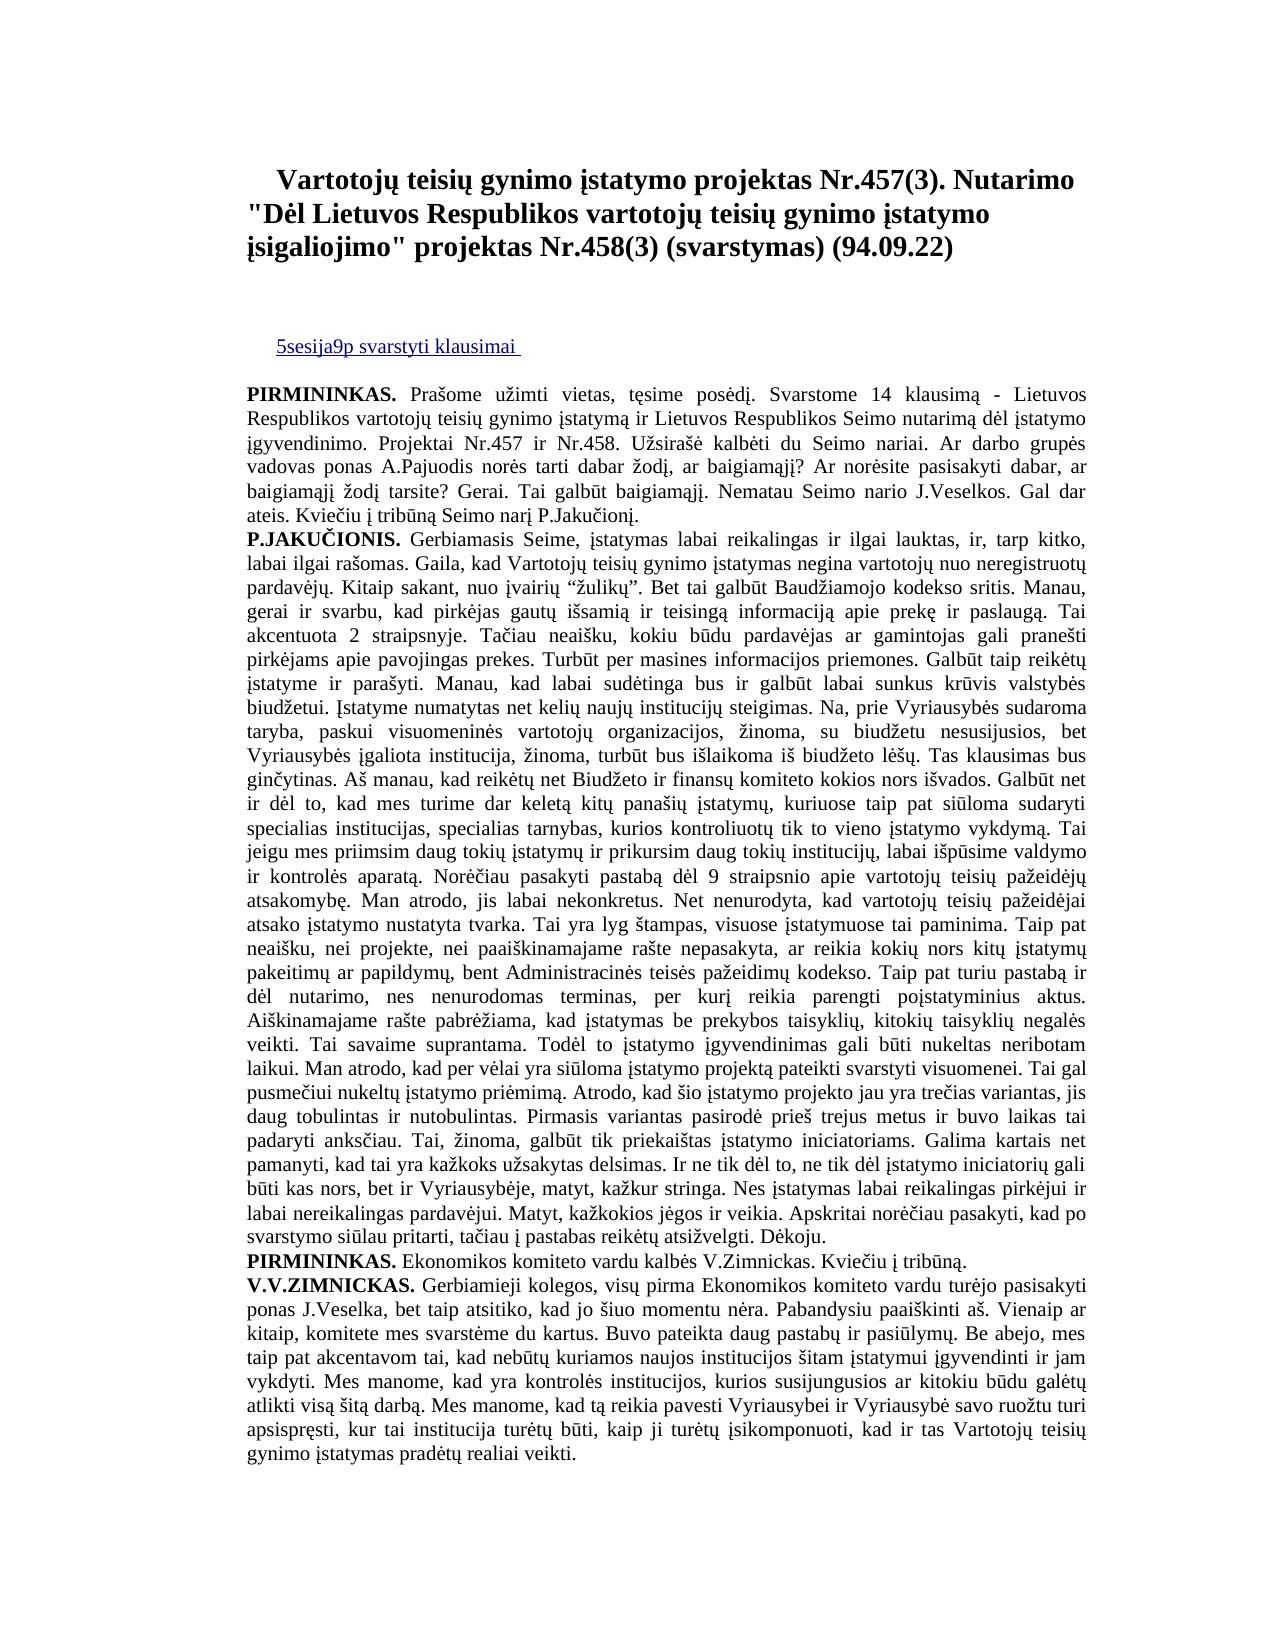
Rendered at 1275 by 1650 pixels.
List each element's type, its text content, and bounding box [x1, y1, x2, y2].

text P.JAKUČIONIS. Gerbiamasis Seime, įstatymas labai reikalingas ir ilgai lauktas, ir, tarp kitko, labai ilgai rašomas. Gaila, kad Vartotojų teisių gynimo įstatymas negina vartotojų nuo neregistruotų pardavėjų. Kitaip sakant, nuo įvairių “žulikų”. Bet tai galbūt Baudžiamojo kodekso sritis. Manau, gerai ir svarbu, kad pirkėjas gautų išsamią ir teisingą informaciją apie prekę ir paslaugą. Tai akcentuota 2 straipsnyje. Tačiau neaišku, kokiu būdu pardavėjas ar gamintojas gali pranešti pirkėjams apie pavojingas prekes. Turbūt per masines informacijos priemones. Galbūt taip reikėtų įstatyme ir parašyti. Manau, kad labai sudėtinga bus ir galbūt labai sunkus krūvis valstybės biudžetui. Įstatyme numatytas net kelių naujų institucijų steigimas. Na, prie Vyriausybės sudaroma taryba, paskui visuomeninės vartotojų organizacijos, žinoma, su biudžetu nesusijusios, bet Vyriausybės įgaliota institucija, žinoma, turbūt bus išlaikoma iš biudžeto lėšų. Tas klausimas bus ginčytinas. Aš manau, kad reikėtų net Biudžeto ir finansų komiteto kokios nors išvados. Galbūt net ir dėl to, kad mes turime dar keletą kitų panašių įstatymų, kuriuose taip pat siūloma sudaryti specialias institucijas, specialias tarnybas, kurios kontroliuotų tik to vieno įstatymo vykdymą. Tai jeigu mes priimsim daug tokių įstatymų ir prikursim daug tokių institucijų, labai išpūsime valdymo ir kontrolės aparatą. Norėčiau pasakyti pastabą dėl 9 straipsnio apie vartotojų teisių pažeidėjų atsakomybę. Man atrodo, jis labai nekonkretus. Net nenurodyta, kad vartotojų teisių pažeidėjai atsako įstatymo nustatyta tvarka. Tai yra lyg štampas, visuose įstatymuose tai paminima. Taip pat neaišku, nei projekte, nei paaiškinamajame rašte nepasakyta, ar reikia kokių nors kitų įstatymų pakeitimų ar papildymų, bent Administracinės teisės pažeidimų kodekso. Taip pat turiu pastabą ir dėl nutarimo, nes nenurodomas terminas, per kurį reikia parengti poįstatyminius aktus. Aiškinamajame rašte pabrėžiama, kad įstatymas be prekybos taisyklių, kitokių taisyklių negalės veikti. Tai savaime suprantama. Todėl to įstatymo įgyvendinimas gali būti nukeltas neribotam laikui. Man atrodo, kad per vėlai yra siūloma įstatymo projektą pateikti svarstyti visuomenei. Tai gal pusmečiui nukeltų įstatymo priėmimą. Atrodo, kad šio įstatymo projekto jau yra trečias variantas, jis daug tobulintas ir nutobulintas. Pirmasis variantas pasirodė prieš trejus metus ir buvo laikas tai padaryti anksčiau. Tai, žinoma, galbūt tik priekaištas įstatymo iniciatoriams. Galima kartais net pamanyti, kad tai yra kažkoks užsakytas delsimas. Ir ne tik dėl to, ne tik dėl įstatymo iniciatorių gali būti kas nors, bet ir Vyriausybėje, matyt, kažkur stringa. Nes įstatymas labai reikalingas pirkėjui ir labai nereikalingas pardavėjui. Matyt, kažkokios jėgos ir veikia. Apskritai norėčiau pasakyti, kad po svarstymo siūlau pritarti, tačiau į pastabas reikėtų atsižvelgti. Dėkoju. [247, 527, 1087, 1248]
text PIRMININKAS. Prašome užimti vietas, tęsime posėdį. Svarstome 14 klausimą - Lietuvos Respublikos vartotojų teisių gynimo įstatymą ir Lietuvos Respublikos Seimo nutarimą dėl įstatymo įgyvendinimo. Projektai Nr.457 ir Nr.458. Užsirašė kalbėti du Seimo nariai. Ar darbo grupės vadovas ponas A.Pajuodis norės tarti dabar žodį, ar baigiamąjį? Ar norėsite pasisakyti dabar, ar baigiamąjį žodį tarsite? Gerai. Tai galbūt baigiamąjį. Nematau Seimo nario J.Veselkos. Gal dar ateis. Kviečiu į tribūną Seimo narį P.Jakučionį. [247, 382, 1087, 527]
text Vartotojų teisių gynimo įstatymo projektas Nr.457(3). Nutarimo "Dėl Lietuvos Respublikos vartotojų teisių gynimo įstatymo įsigaliojimo" projektas Nr.458(3) (svarstymas) (94.09.22) [247, 162, 1087, 263]
text 5sesija9p svarstyti klausimai [247, 334, 1087, 358]
text V.V.ZIMNICKAS. Gerbiamieji kolegos, visų pirma Ekonomikos komiteto vardu turėjo pasisakyti ponas J.Veselka, bet taip atsitiko, kad jo šiuo momentu nėra. Pabandysiu paaiškinti aš. Vienaip ar kitaip, komitete mes svarstėme du kartus. Buvo pateikta daug pastabų ir pasiūlymų. Be abejo, mes taip pat akcentavom tai, kad nebūtų kuriamos naujos institucijos šitam įstatymui įgyvendinti ir jam vykdyti. Mes manome, kad yra kontrolės institucijos, kurios susijungusios ar kitokiu būdu galėtų atlikti visą šitą darbą. Mes manome, kad tą reikia pavesti Vyriausybei ir Vyriausybė savo ruožtu turi apsispręsti, kur tai institucija turėtų būti, kaip ji turėtų įsikomponuoti, kad ir tas Vartotojų teisių gynimo įstatymas pradėtų realiai veikti. [247, 1273, 1087, 1465]
text PIRMININKAS. Ekonomikos komiteto vardu kalbės V.Zimnickas. Kviečiu į tribūną. [247, 1248, 1087, 1273]
